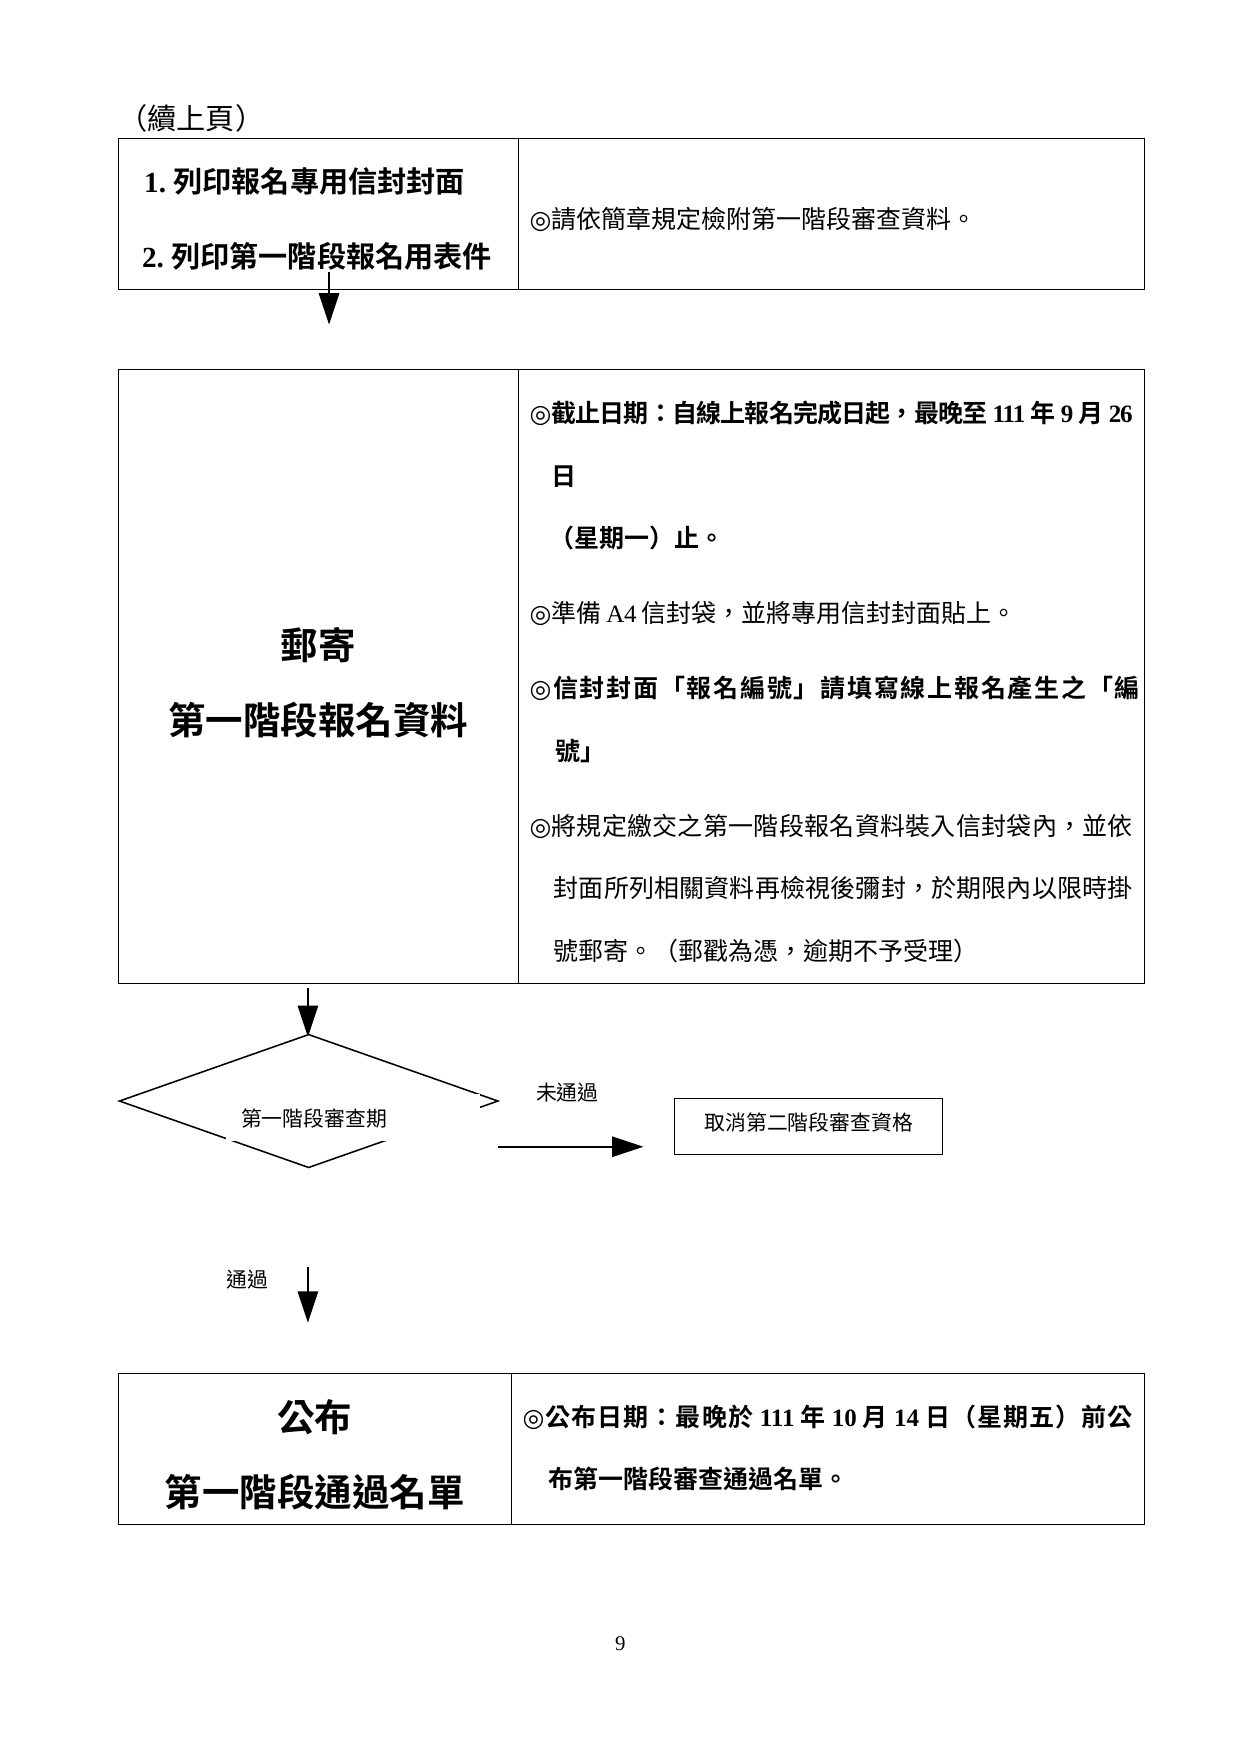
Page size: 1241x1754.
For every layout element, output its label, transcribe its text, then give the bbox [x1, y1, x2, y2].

text （續上頁） [118, 75, 1122, 137]
table_header 1. 列印報名專用信封封面 2. 列印第一階段報名用表件 [119, 139, 518, 288]
table_header 公布 第一階段通過名單 [119, 1374, 511, 1524]
table_header ◎截止日期：自線上報名完成日起，最晚至111年9月26日 （星期一）止。 ◎準備A4信封袋，並將專用信封封面貼上。 ◎信封封面「報名編號」請填寫線上報名產生之「編號」 ◎將規定繳交之第一階段報名資料裝入信封袋內，並依封面所列相關資料再檢視後彌封，於期限內以限時掛號郵寄。（郵戳為憑，逾期不予受理） [519, 370, 1144, 982]
text 取消第二階段審查資格 [690, 1106, 927, 1136]
table_header ◎公布日期：最晚於111年10月14日（星期五）前公布第一階段審查通過名單。 [512, 1374, 1144, 1524]
text 未通過 [536, 1076, 760, 1106]
table_header ◎請依簡章規定檢附第一階段審查資料。 [519, 139, 1144, 288]
text 通過 [227, 1263, 279, 1293]
table_header 郵寄 第一階段報名資料 [119, 370, 518, 982]
text 第一階段審查期 [241, 1102, 465, 1132]
